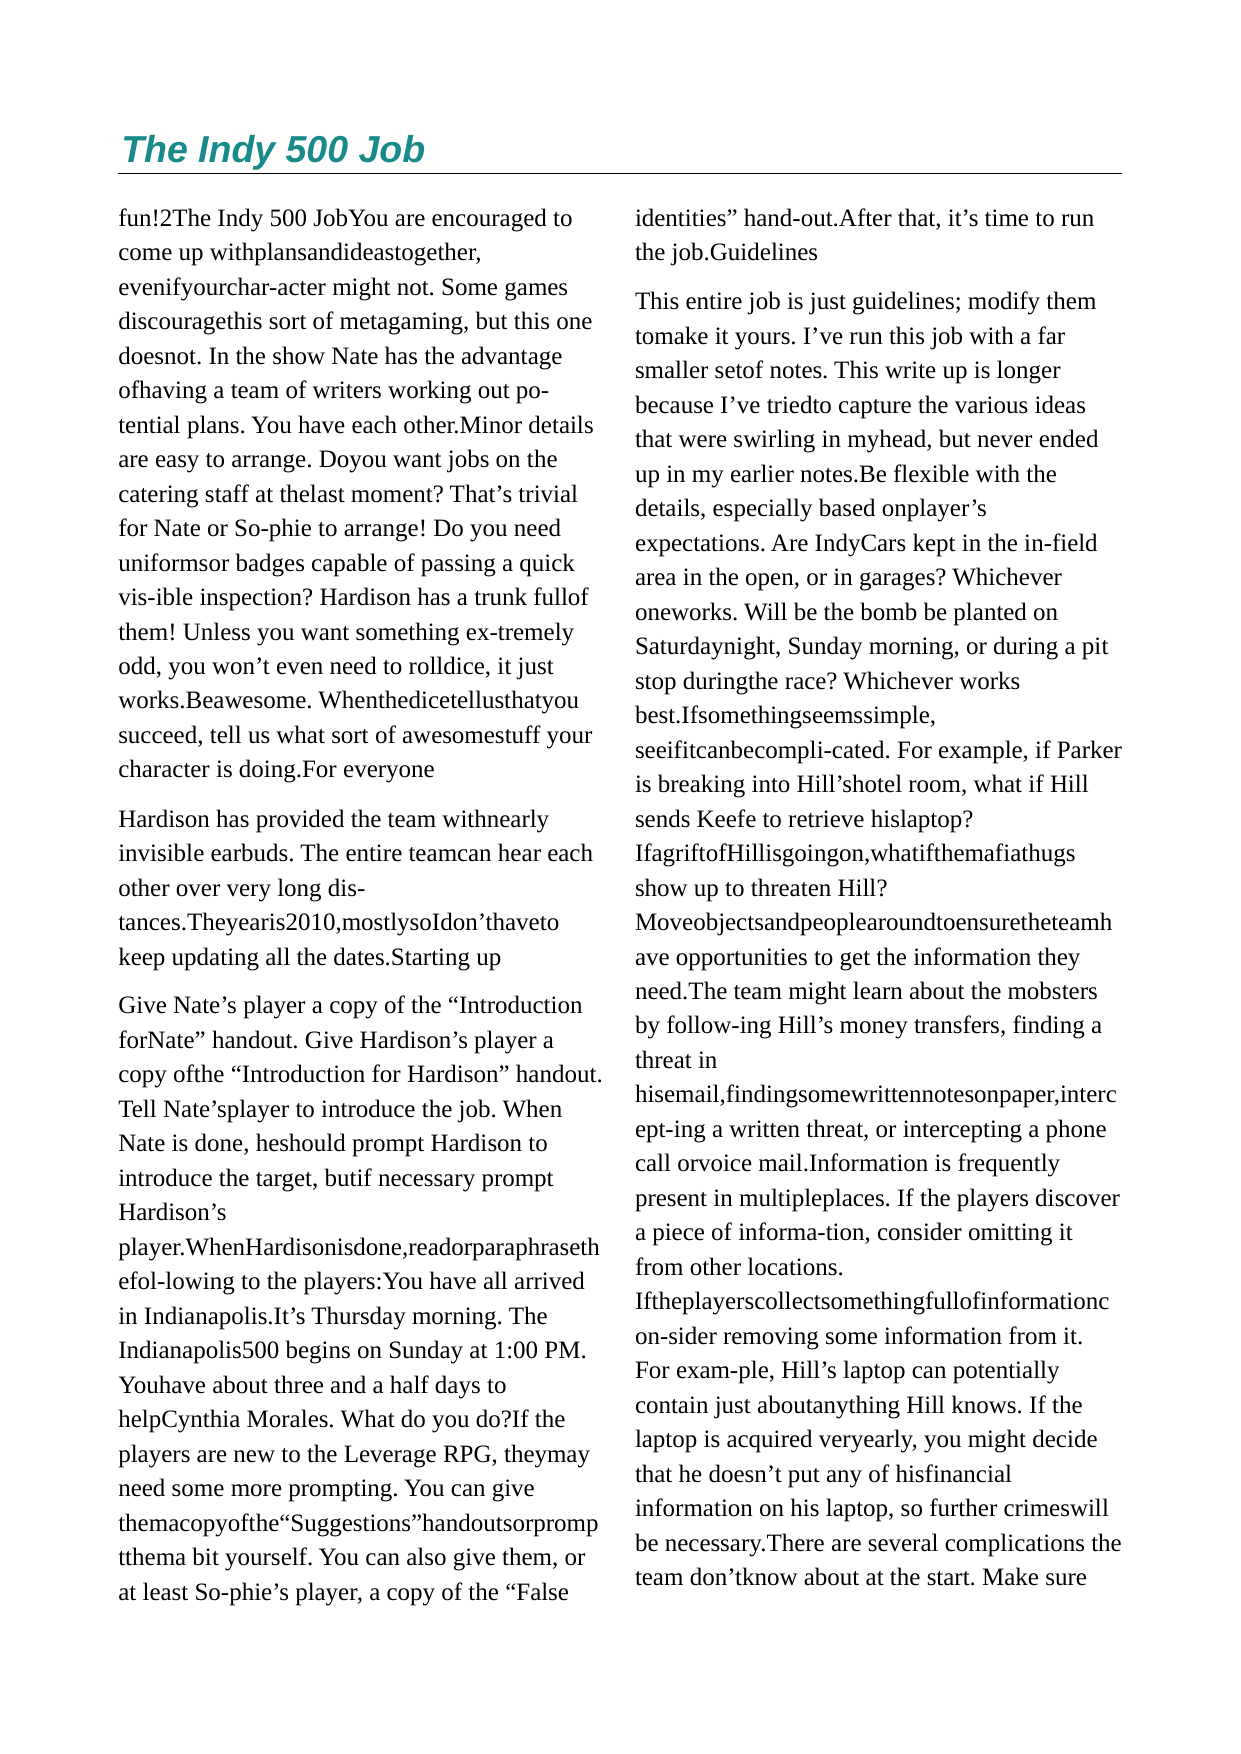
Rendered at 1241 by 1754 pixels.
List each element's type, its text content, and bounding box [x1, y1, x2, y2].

text fun!2The Indy 500 JobYou are encouraged to come up withplansandideastogether, evenifyourchar-acter might not. Some games discouragethis sort of metagaming, but this one doesnot. In the show Nate has the advantage ofhaving a team of writers working out po-tential plans. You have each other.Minor details are easy to arrange. Doyou want jobs on the catering staff at thelast moment? That’s trivial for Nate or So-phie to arrange! Do you need uniformsor badges capable of passing a quick vis-ible inspection? Hardison has a trunk fullof them! Unless you want something ex-tremely odd, you won’t even need to rolldice, it just works.Beawesome. Whenthedicetellusthatyou succeed, tell us what sort of awesomestuff your character is doing.For everyone [118, 203, 605, 783]
text This entire job is just guidelines; modify them tomake it yours. I’ve run this job with a far smaller setof notes. This write up is longer because I’ve triedto capture the various ideas that were swirling in myhead, but never ended up in my earlier notes.Be flexible with the details, especially based onplayer’s expectations. Are IndyCars kept in the in-field area in the open, or in garages? Whichever oneworks. Will be the bomb be planted on Saturdaynight, Sunday morning, or during a pit stop duringthe race? Whichever works best.Ifsomethingseemssimple, seeifitcanbecompli-cated. For example, if Parker is breaking into Hill’shotel room, what if Hill sends Keefe to retrieve hislaptop? IfagriftofHillisgoingon,whatifthemafiathugs show up to threaten Hill?Moveobjectsandpeoplearoundtoensuretheteamhave opportunities to get the information they need.The team might learn about the mobsters by follow-ing Hill’s money transfers, finding a threat in hisemail,findingsomewrittennotesonpaper,intercept-ing a written threat, or intercepting a phone call orvoice mail.Information is frequently present in multipleplaces. If the players discover a piece of informa-tion, consider omitting it from other locations. Iftheplayerscollectsomethingfullofinformationcon-sider removing some information from it. For exam-ple, Hill’s laptop can potentially contain just aboutanything Hill knows. If the laptop is acquired veryearly, you might decide that he doesn’t put any of hisfinancial information on his laptop, so further crimeswill be necessary.There are several complications the team don’tknow about at the start. Make sure [635, 286, 1122, 1591]
text identities” hand-out.After that, it’s time to run the job.Guidelines [635, 203, 1122, 266]
text Hardison has provided the team withnearly invisible earbuds. The entire teamcan hear each other over very long dis-tances.Theyearis2010,mostlysoIdon’thaveto keep updating all the dates.Starting up [118, 804, 605, 970]
text Give Nate’s player a copy of the “Introduction forNate” handout. Give Hardison’s player a copy ofthe “Introduction for Hardison” handout. Tell Nate’splayer to introduce the job. When Nate is done, heshould prompt Hardison to introduce the target, butif necessary prompt Hardison’s player.WhenHardisonisdone,readorparaphrasethefol-lowing to the players:You have all arrived in Indianapolis.It’s Thursday morning. The Indianapolis500 begins on Sunday at 1:00 PM. Youhave about three and a half days to helpCynthia Morales. What do you do?If the players are new to the Leverage RPG, theymay need some more prompting. You can give themacopyofthe“Suggestions”handoutsorpromptthema bit yourself. You can also give them, or at least So-phie’s player, a copy of the “False [118, 991, 605, 1606]
